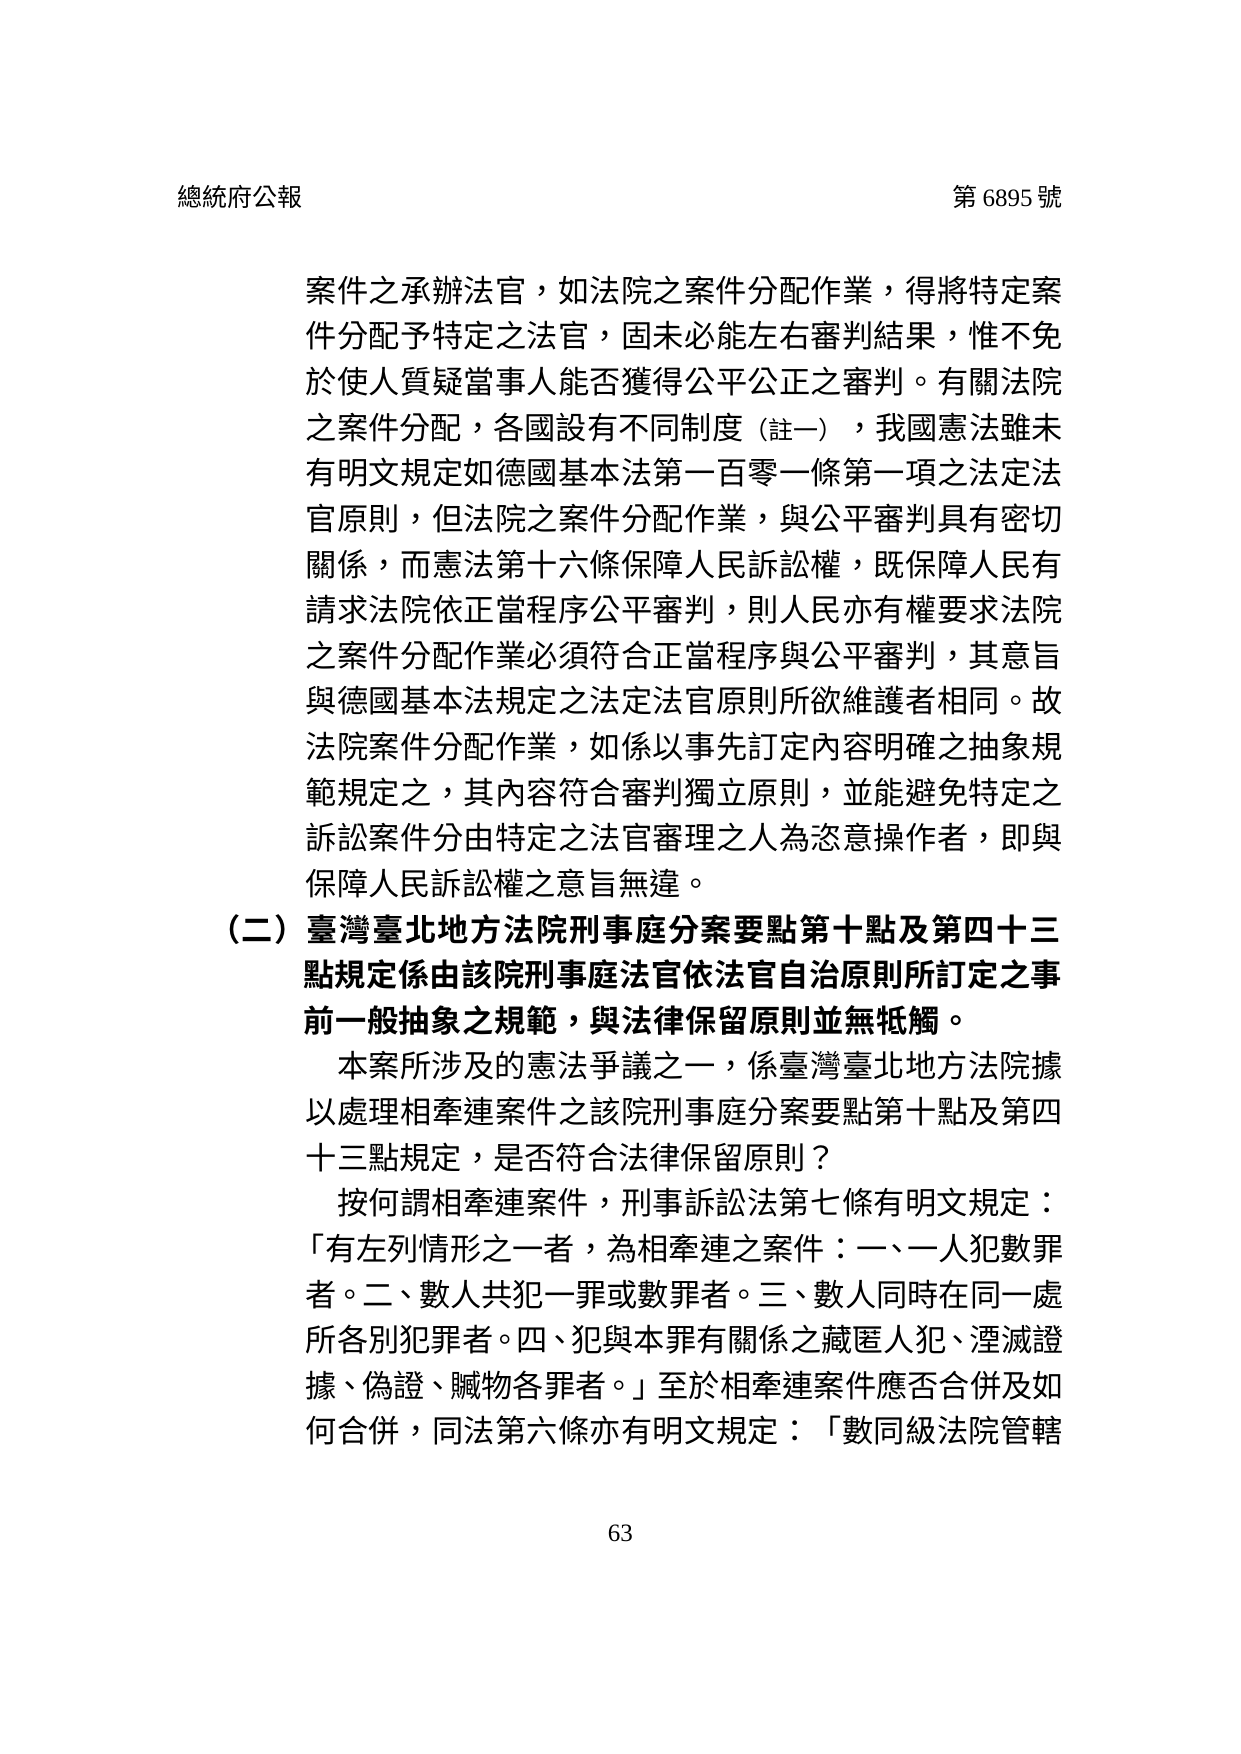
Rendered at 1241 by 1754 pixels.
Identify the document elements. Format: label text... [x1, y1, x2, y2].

text 按何謂相牽連案件，刑事訴訟法第七條有明文規定：「有左列情形之一者，為相牽連之案件：一、一人犯數罪者。二、數人共犯一罪或數罪者。三、數人同時在同一處所各別犯罪者。四、犯與本罪有關係之藏匿人犯、湮滅證據、偽證、贓物各罪者。」至於相牽連案件應否合併及如何合併，同法第六條亦有明文規定：「數同級法院管轄之案件相牽連者，得合併由其中一法院管轄。（第一項）前項情形，如各案件已繫屬於數法院者，經各該法院之同意，得以裁定將其案件移送於一法院合併審判之。有不同意者，由共同之直接上級法院裁定之。（第二項）不同級法院管轄之案件相牽連者，得合併由其上級法院管轄。已繫屬於下級法院者，其上級法院得以裁定命其移送上級法院合併審判。但第七條第三款之情形不在此限。（第三項）」惟該規定係就相牽連案件分別繫屬於有管轄權之不同法院時，應否合併及如何合併之規範；而就相牽連案件分別繫屬於同一法院之不同法官時，應否合併及如何合併，即未有明文規定。 [306, 1178, 1063, 1452]
text 本案所涉及的憲法爭議之一，係臺灣臺北地方法院據以處理相牽連案件之該院刑事庭分案要點第十點及第四十三點規定，是否符合法律保留原則？ [306, 1041, 1063, 1178]
text （二）臺灣臺北地方法院刑事庭分案要點第十點及第四十三點規定係由該院刑事庭法官依法官自治原則所訂定之事前一般抽象之規範，與法律保留原則並無牴觸。 [209, 904, 1063, 1041]
text 案件之承辦法官，如法院之案件分配作業，得將特定案件分配予特定之法官，固未必能左右審判結果，惟不免於使人質疑當事人能否獲得公平公正之審判。有關法院之案件分配，各國設有不同制度（註一），我國憲法雖未有明文規定如德國基本法第一百零一條第一項之法定法官原則，但法院之案件分配作業，與公平審判具有密切關係，而憲法第十六條保障人民訴訟權，既保障人民有請求法院依正當程序公平審判，則人民亦有權要求法院之案件分配作業必須符合正當程序與公平審判，其意旨與德國基本法規定之法定法官原則所欲維護者相同。故法院案件分配作業，如係以事先訂定內容明確之抽象規範規定之，其內容符合審判獨立原則，並能避免特定之訴訟案件分由特定之法官審理之人為恣意操作者，即與保障人民訴訟權之意旨無違。 [306, 266, 1063, 904]
